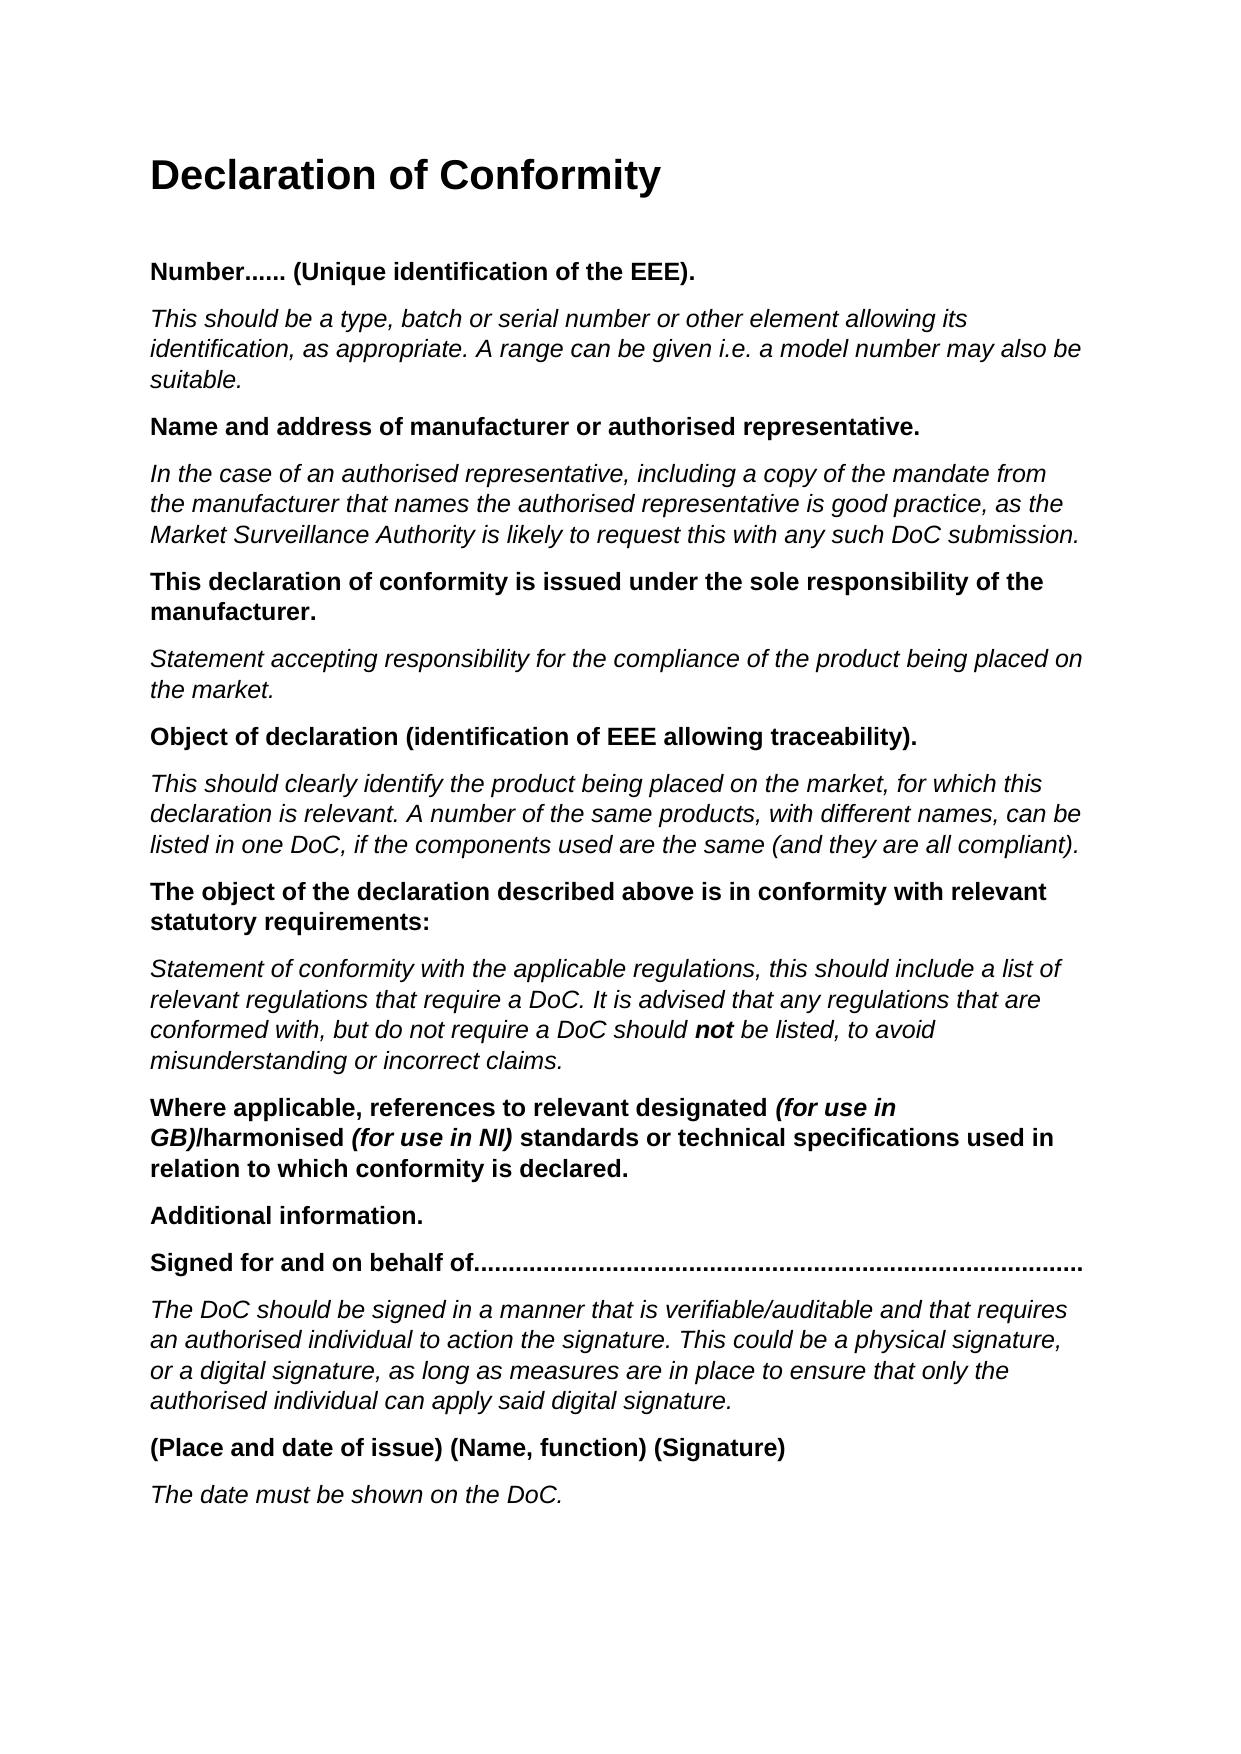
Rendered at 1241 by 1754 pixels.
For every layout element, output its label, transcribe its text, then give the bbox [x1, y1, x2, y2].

text The object of the declaration described above is in conformity with relevant statutory requirements: [150, 877, 1090, 936]
text Number...... (Unique identification of the EEE). [150, 257, 1090, 286]
text Declaration of Conformity [150, 150, 1090, 198]
text Name and address of manufacturer or authorised representative. [150, 412, 1090, 441]
text This should clearly identify the product being placed on the market, for which this declaration is relevant. A number of the same products, with different names, can be listed in one DoC, if the components used are the same (and they are all compliant). [150, 769, 1090, 859]
text This should be a type, batch or serial number or other element allowing its identification, as appropriate. A range can be given i.e. a model number may also be suitable. [150, 304, 1090, 394]
text The date must be shown on the DoC. [150, 1480, 1090, 1509]
text Object of declaration (identification of EEE allowing traceability). [150, 722, 1090, 751]
text Statement accepting responsibility for the compliance of the product being placed on the market. [150, 644, 1090, 704]
text Where applicable, references to relevant designated (for use in GB)/harmonised (for use in NI) standards or technical specifications used in relation to which conformity is declared. [150, 1093, 1090, 1182]
text In the case of an authorised representative, including a copy of the mandate from the manufacturer that names the authorised representative is good practice, as the Market Surveillance Authority is likely to request this with any such DoC submission. [150, 459, 1090, 549]
text The DoC should be signed in a manner that is verifiable/auditable and that requires an authorised individual to action the signature. This could be a physical signature, or a digital signature, as long as measures are in place to ensure that only the authorised individual can apply said digital signature. [150, 1295, 1090, 1415]
text (Place and date of issue) (Name, function) (Signature) [150, 1433, 1090, 1462]
text This declaration of conformity is issued under the sole responsibility of the manufacturer. [150, 567, 1090, 626]
text Statement of conformity with the applicable regulations, this should include a list of relevant regulations that require a DoC. It is advised that any regulations that are conformed with, but do not require a DoC should not be listed, to avoid misunderstanding or incorrect claims. [150, 954, 1090, 1074]
text Additional information. [150, 1201, 1090, 1229]
text Signed for and on behalf of........................................................................................ [150, 1248, 1090, 1277]
